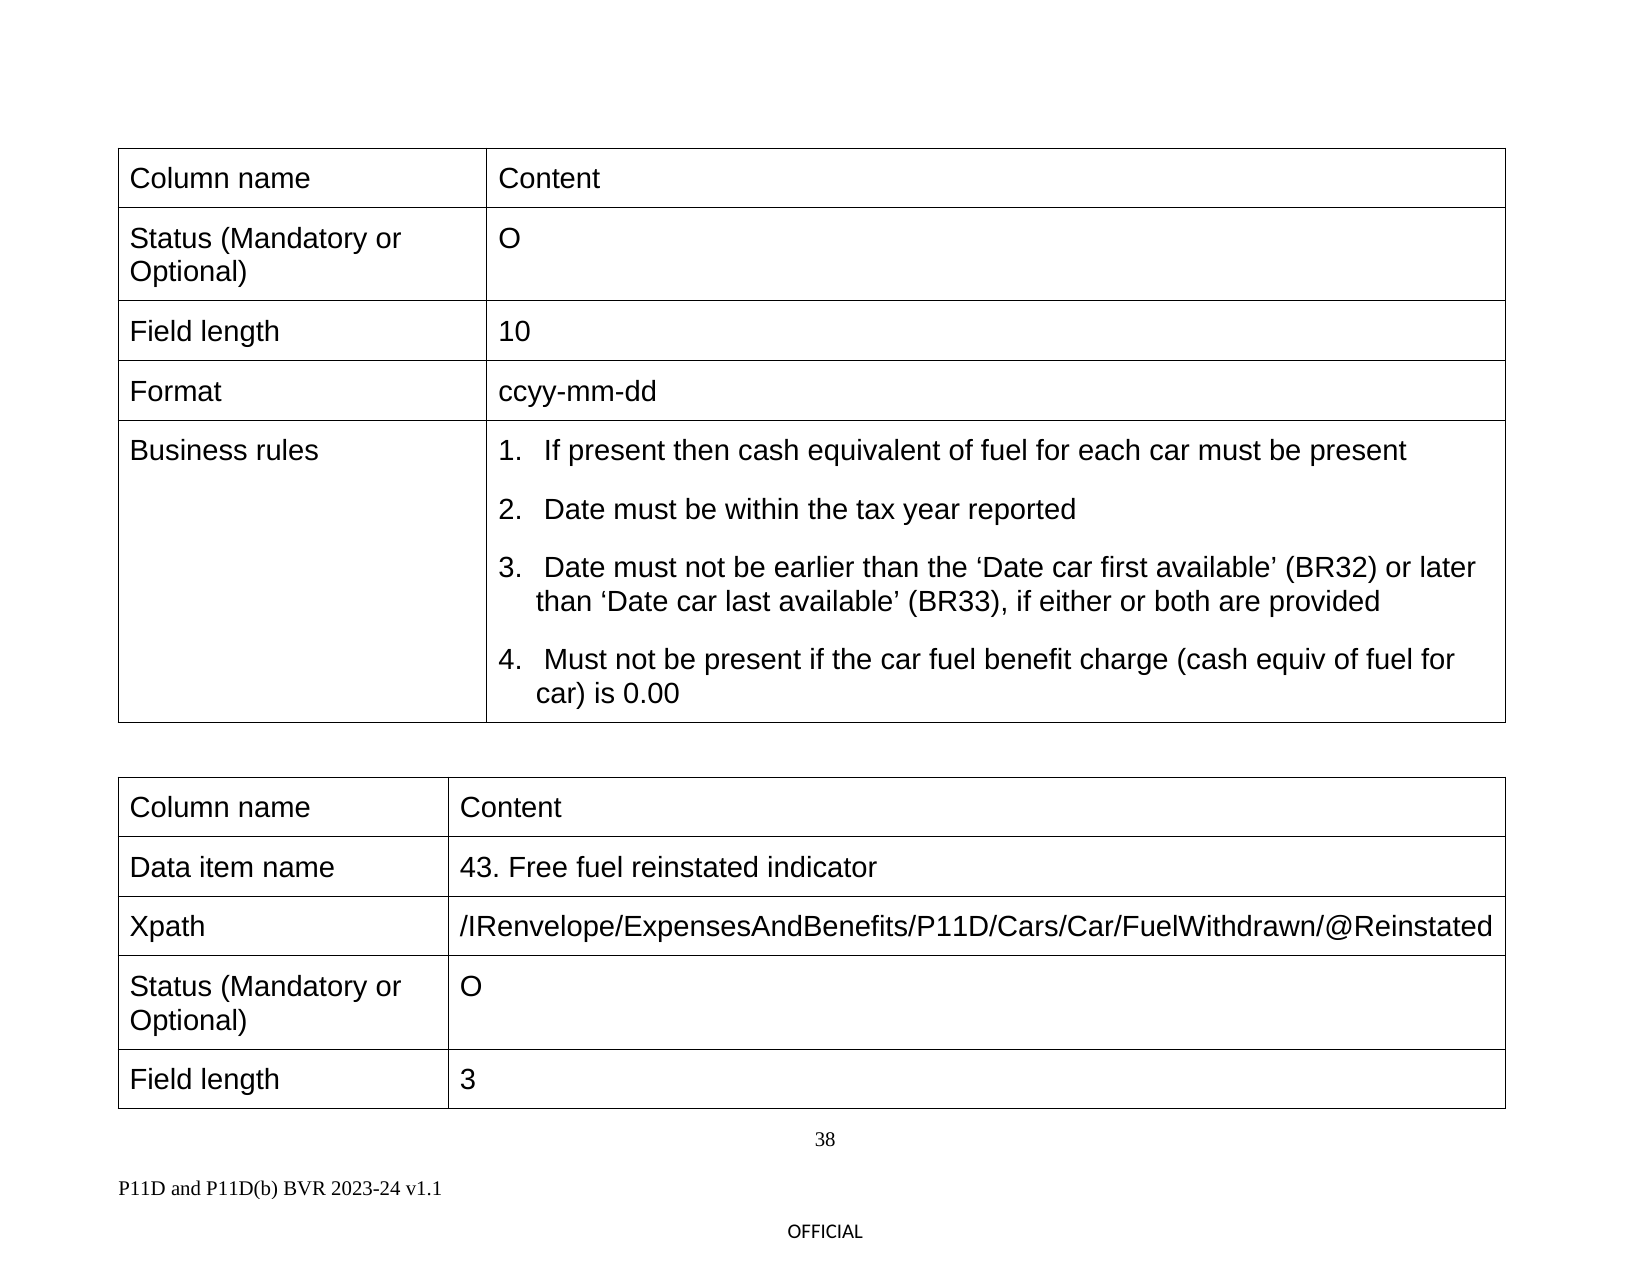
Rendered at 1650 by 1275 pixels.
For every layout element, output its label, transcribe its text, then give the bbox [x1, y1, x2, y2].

table_cell Field length [119, 1050, 448, 1108]
table_header Content [487, 149, 1505, 207]
table_header Content [449, 778, 1505, 836]
table_header Column name [119, 149, 486, 207]
table_cell If present then cash equivalent of fuel for each car must be present Date must be within the tax year reported Date must not be earlier than the ‘Date car first available’ (BR32) or later than ‘Date car last available’ (BR33), if either or both are provided Must not be present if the car fuel benefit charge (cash equiv of fuel for car) is 0.00 [487, 421, 1505, 722]
table_cell ccyy-mm-dd [487, 361, 1505, 419]
table_cell Format [119, 361, 486, 419]
table_cell 3 [449, 1050, 1505, 1108]
table_cell O [449, 956, 1505, 1048]
table_cell Status (Mandatory or Optional) [119, 208, 486, 300]
table_cell Data item name [119, 837, 448, 896]
table_cell /IRenvelope/ExpensesAndBenefits/P11D/Cars/Car/FuelWithdrawn/@Reinstated [449, 897, 1505, 955]
table_cell Field length [119, 301, 486, 360]
table_cell O [487, 208, 1505, 300]
table_cell 43. Free fuel reinstated indicator [449, 837, 1505, 896]
table_cell Business rules [119, 421, 486, 722]
table_header Column name [119, 778, 448, 836]
table_cell 10 [487, 301, 1505, 360]
table_cell Status (Mandatory or Optional) [119, 956, 448, 1048]
table_cell Xpath [119, 897, 448, 955]
